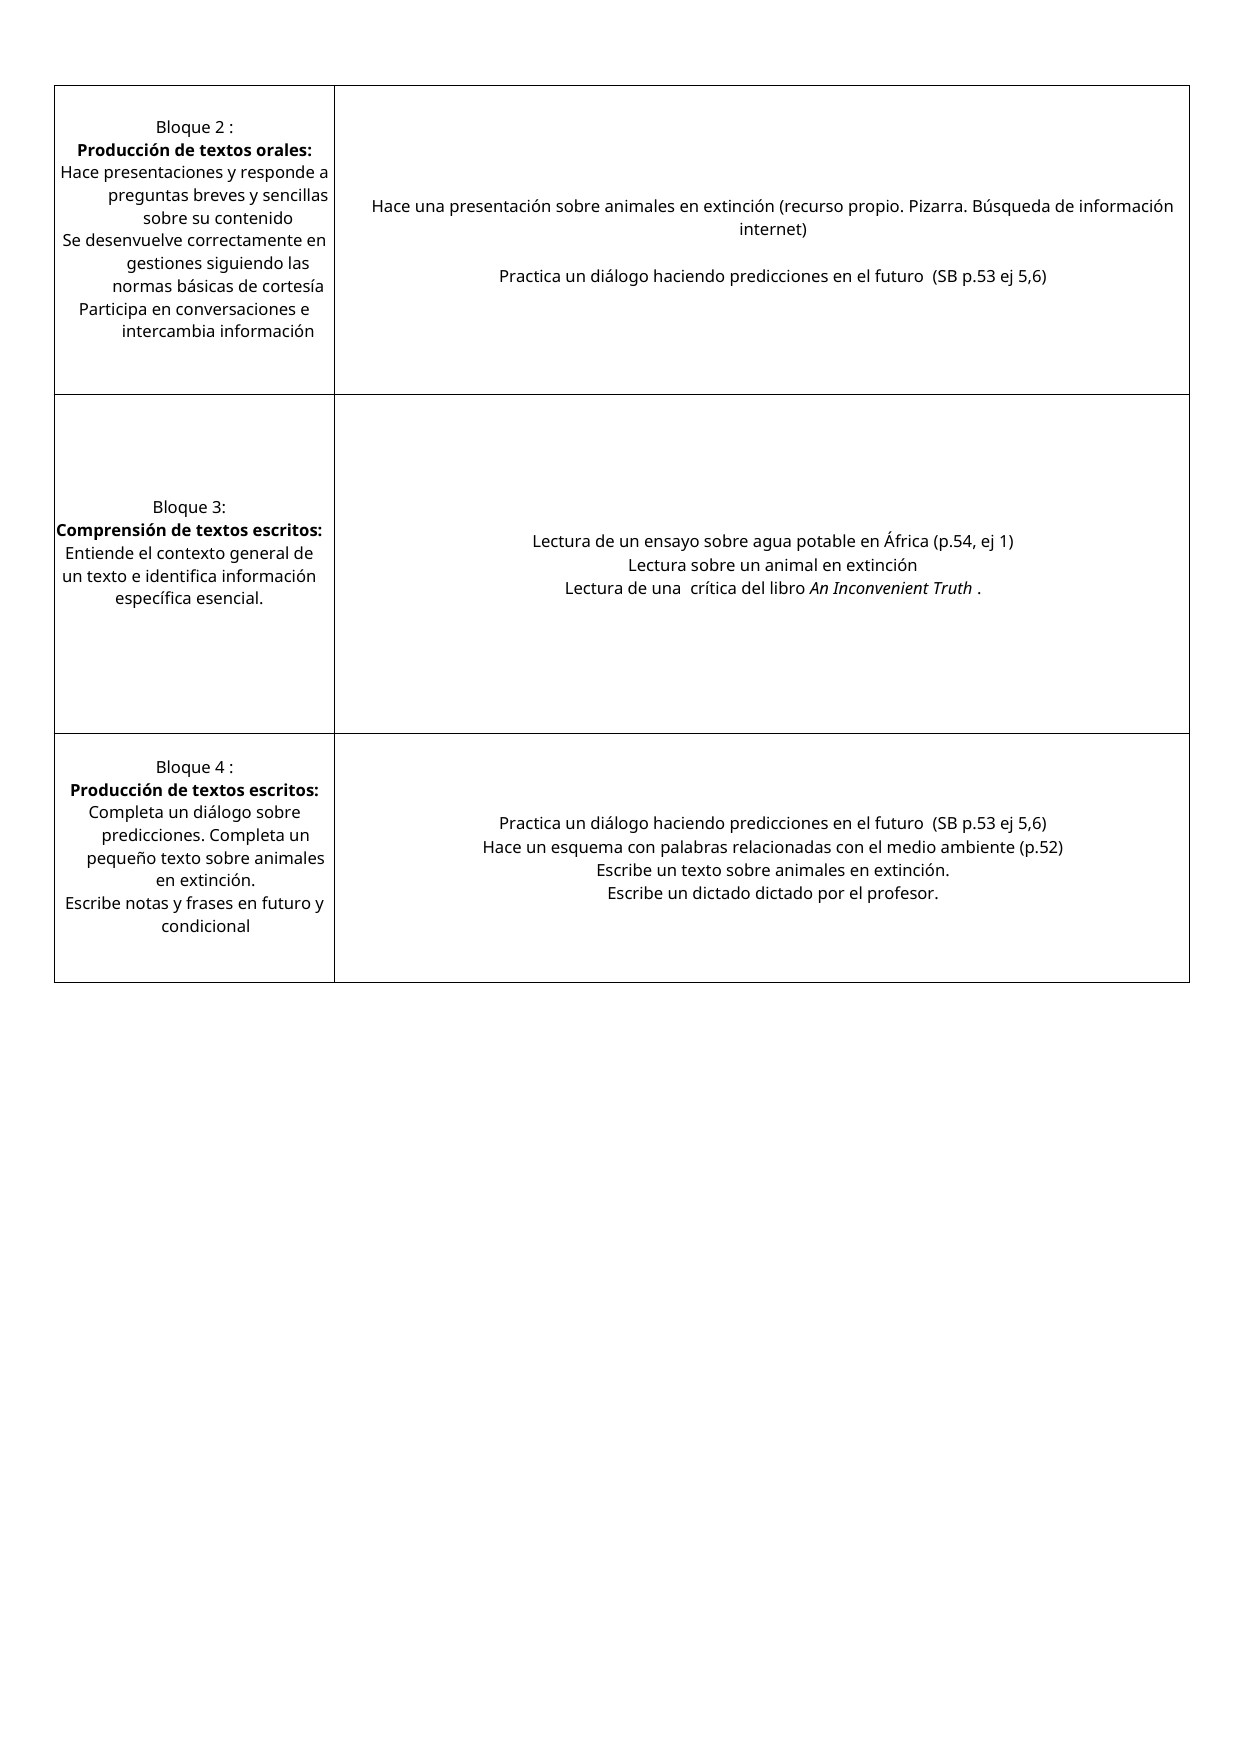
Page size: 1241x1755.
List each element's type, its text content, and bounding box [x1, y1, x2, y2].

table_cell Bloque 2 : Producción de textos orales: Hace presentaciones y responde a preguntas breves y sencillas sobre su contenido Se desenvuelve correctamente en gestiones siguiendo las normas básicas de cortesía Participa en conversaciones e intercambia información [55, 86, 334, 394]
table_cell Hace una presentación sobre animales en extinción (recurso propio. Pizarra. Búsqueda de información internet) Practica un diálogo haciendo predicciones en el futuro (SB p.53 ej 5,6) [335, 86, 1189, 394]
table_cell Bloque 4 : Producción de textos escritos: Completa un diálogo sobre predicciones. Completa un pequeño texto sobre animales en extinción. Escribe notas y frases en futuro y condicional [55, 734, 334, 982]
table_cell Practica un diálogo haciendo predicciones en el futuro (SB p.53 ej 5,6) Hace un esquema con palabras relacionadas con el medio ambiente (p.52) Escribe un texto sobre animales en extinción. Escribe un dictado dictado por el profesor. [335, 734, 1189, 982]
table_cell Bloque 3: Comprensión de textos escritos: Entiende el contexto general de un texto e identifica información específica esencial. [55, 395, 334, 733]
table_cell Lectura de un ensayo sobre agua potable en África (p.54, ej 1) Lectura sobre un animal en extinción Lectura de una crítica del libro An Inconvenient Truth . [335, 395, 1189, 733]
